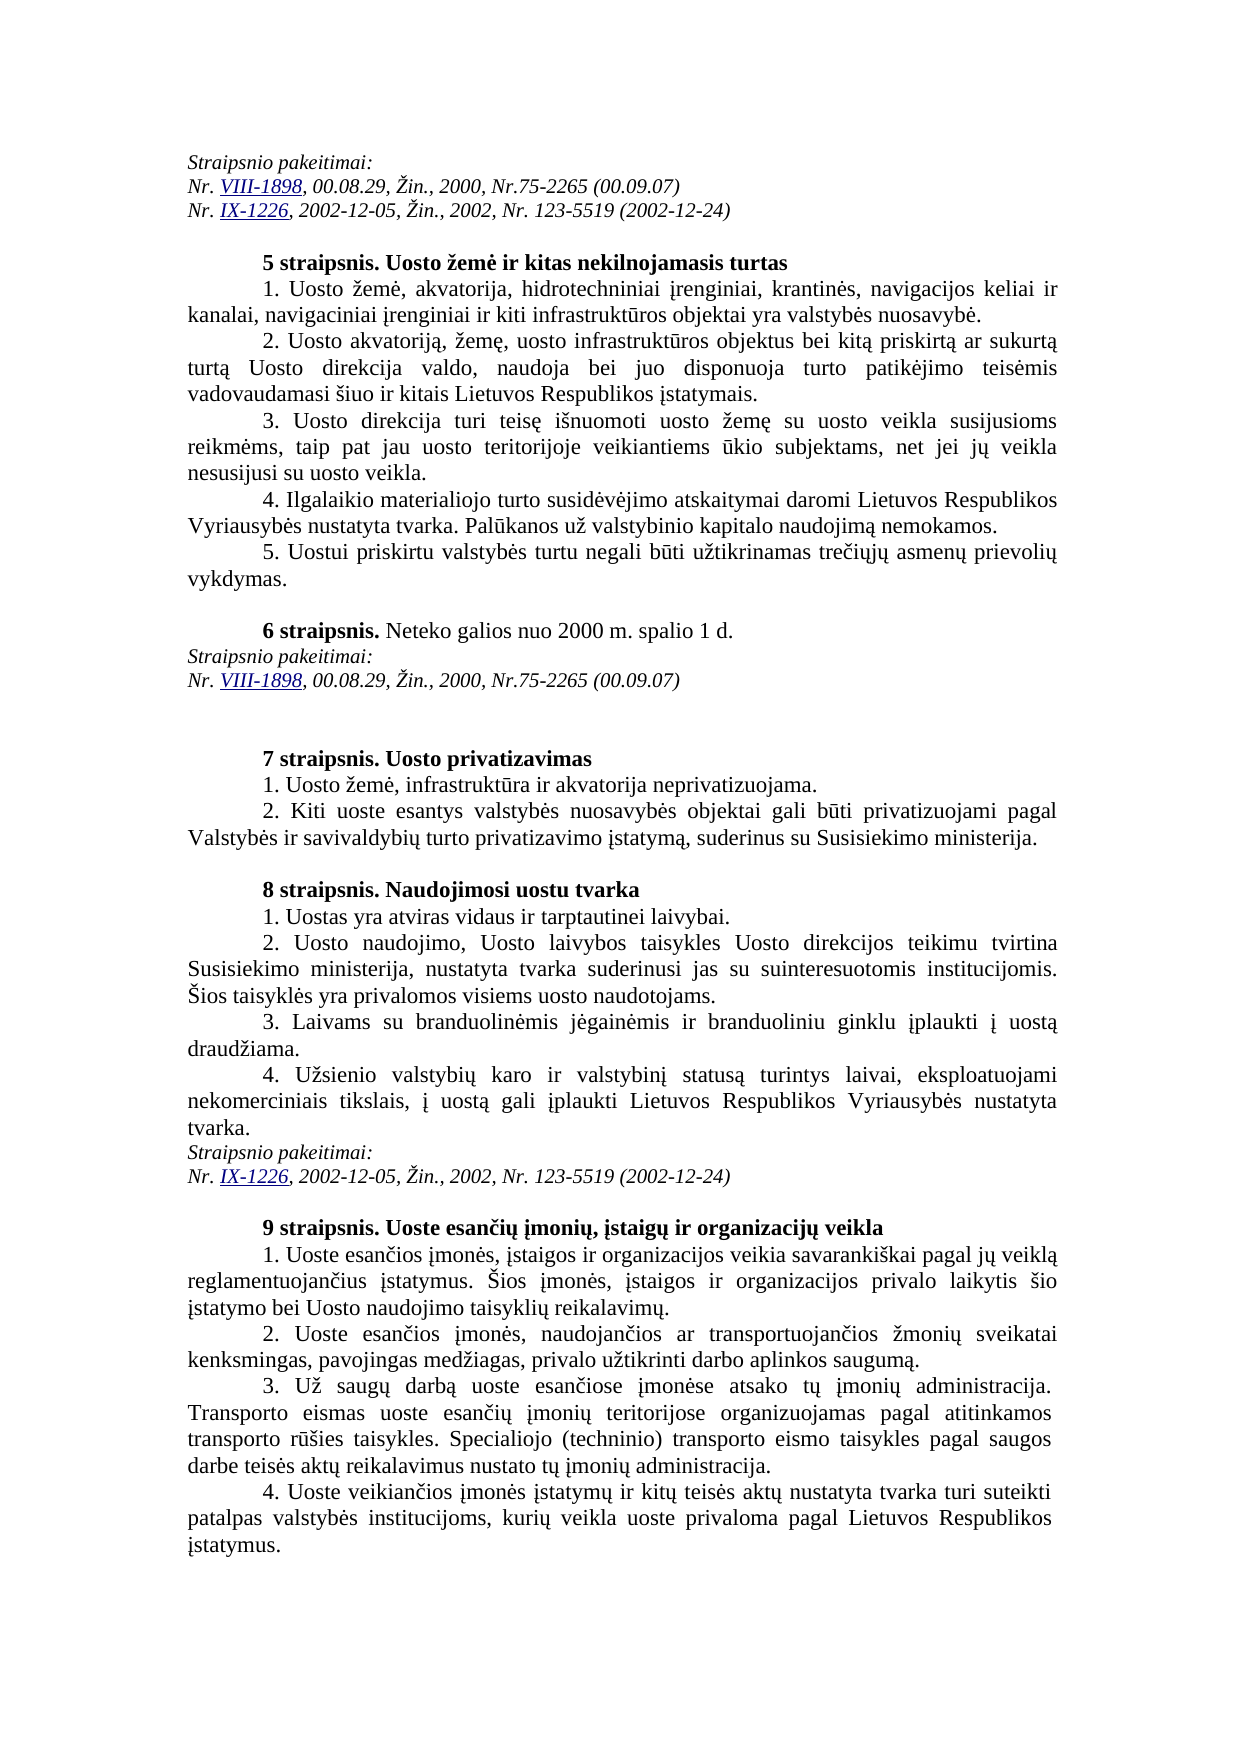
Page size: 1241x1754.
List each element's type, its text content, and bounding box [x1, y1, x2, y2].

text 1. Uosto žemė, akvatorija, hidrotechniniai įrenginiai, krantinės, navigacijos keliai ir kanalai, navigaciniai įrenginiai ir kiti infrastruktūros objektai yra valstybės nuosavybė. [187, 275, 1059, 328]
text 3. Laivams su branduolinėmis jėgainėmis ir branduoliniu ginklu įplaukti į uostą draudžiama. [187, 1008, 1059, 1061]
text 3. Už saugų darbą uoste esančiose įmonėse atsako tų įmonių administracija. Transporto eismas uoste esančių įmonių teritorijose organizuojamas pagal atitinkamos transporto rūšies taisykles. Specialiojo (techninio) transporto eismo taisykles pagal saugos darbe teisės aktų reikalavimus nustato tų įmonių administracija. [187, 1373, 1053, 1478]
text Nr. IX-1226, 2002-12-05, Žin., 2002, Nr. 123-5519 (2002-12-24) [187, 1164, 1059, 1188]
text 1. Uoste esančios įmonės, įstaigos ir organizacijos veikia savarankiškai pagal jų veiklą reglamentuojančius įstatymus. Šios įmonės, įstaigos ir organizacijos privalo laikytis šio įstatymo bei Uosto naudojimo taisyklių reikalavimų. [187, 1241, 1059, 1320]
text 2. Uosto akvatoriją, žemę, uosto infrastruktūros objektus bei kitą priskirtą ar sukurtą turtą Uosto direkcija valdo, naudoja bei juo disponuoja turto patikėjimo teisėmis vadovaudamasi šiuo ir kitais Lietuvos Respublikos įstatymais. [187, 328, 1059, 407]
text Straipsnio pakeitimai: [187, 150, 1059, 174]
text 4. Ilgalaikio materialiojo turto susidėvėjimo atskaitymai daromi Lietuvos Respublikos Vyriausybės nustatyta tvarka. Palūkanos už valstybinio kapitalo naudojimą nemokamos. [187, 486, 1059, 538]
text 5. Uostui priskirtu valstybės turtu negali būti užtikrinamas trečiųjų asmenų prievolių vykdymas. [187, 538, 1059, 591]
text 8 straipsnis. Naudojimosi uostu tvarka [187, 876, 1059, 903]
text 2. Uoste esančios įmonės, naudojančios ar transportuojančios žmonių sveikatai kenksmingas, pavojingas medžiagas, privalo užtikrinti darbo aplinkos saugumą. [187, 1320, 1059, 1373]
text 2. Kiti uoste esantys valstybės nuosavybės objektai gali būti privatizuojami pagal Valstybės ir savivaldybių turto privatizavimo įstatymą, suderinus su Susisiekimo ministerija. [187, 797, 1059, 850]
text Nr. VIII-1898, 00.08.29, Žin., 2000, Nr.75-2265 (00.09.07) [187, 668, 1059, 692]
text 5 straipsnis. Uosto žemė ir kitas nekilnojamasis turtas [187, 248, 1059, 275]
text 9 straipsnis. Uoste esančių įmonių, įstaigų ir organizacijų veikla [187, 1214, 1059, 1241]
text 4. Uoste veikiančios įmonės įstatymų ir kitų teisės aktų nustatyta tvarka turi suteikti patalpas valstybės institucijoms, kurių veikla uoste privaloma pagal Lietuvos Respublikos įstatymus. [187, 1478, 1053, 1557]
text Nr. VIII-1898, 00.08.29, Žin., 2000, Nr.75-2265 (00.09.07) [187, 174, 1059, 198]
text Straipsnio pakeitimai: [187, 1140, 1059, 1164]
text Straipsnio pakeitimai: [187, 644, 1059, 668]
text Nr. IX-1226, 2002-12-05, Žin., 2002, Nr. 123-5519 (2002-12-24) [187, 198, 1059, 222]
text 1. Uosto žemė, infrastruktūra ir akvatorija neprivatizuojama. [187, 771, 1059, 797]
text 3. Uosto direkcija turi teisę išnuomoti uosto žemę su uosto veikla susijusioms reikmėms, taip pat jau uosto teritorijoje veikiantiems ūkio subjektams, net jei jų veikla nesusijusi su uosto veikla. [187, 407, 1059, 486]
text 4. Užsienio valstybių karo ir valstybinį statusą turintys laivai, eksploatuojami nekomerciniais tikslais, į uostą gali įplaukti Lietuvos Respublikos Vyriausybės nustatyta tvarka. [187, 1061, 1059, 1140]
text 7 straipsnis. Uosto privatizavimas [187, 745, 1059, 771]
text 1. Uostas yra atviras vidaus ir tarptautinei laivybai. [187, 903, 1053, 929]
text 6 straipsnis. Neteko galios nuo 2000 m. spalio 1 d. [187, 617, 1059, 644]
text 2. Uosto naudojimo, Uosto laivybos taisykles Uosto direkcijos teikimu tvirtina Susisiekimo ministerija, nustatyta tvarka suderinusi jas su suinteresuotomis institucijomis. Šios taisyklės yra privalomos visiems uosto naudotojams. [187, 929, 1059, 1008]
